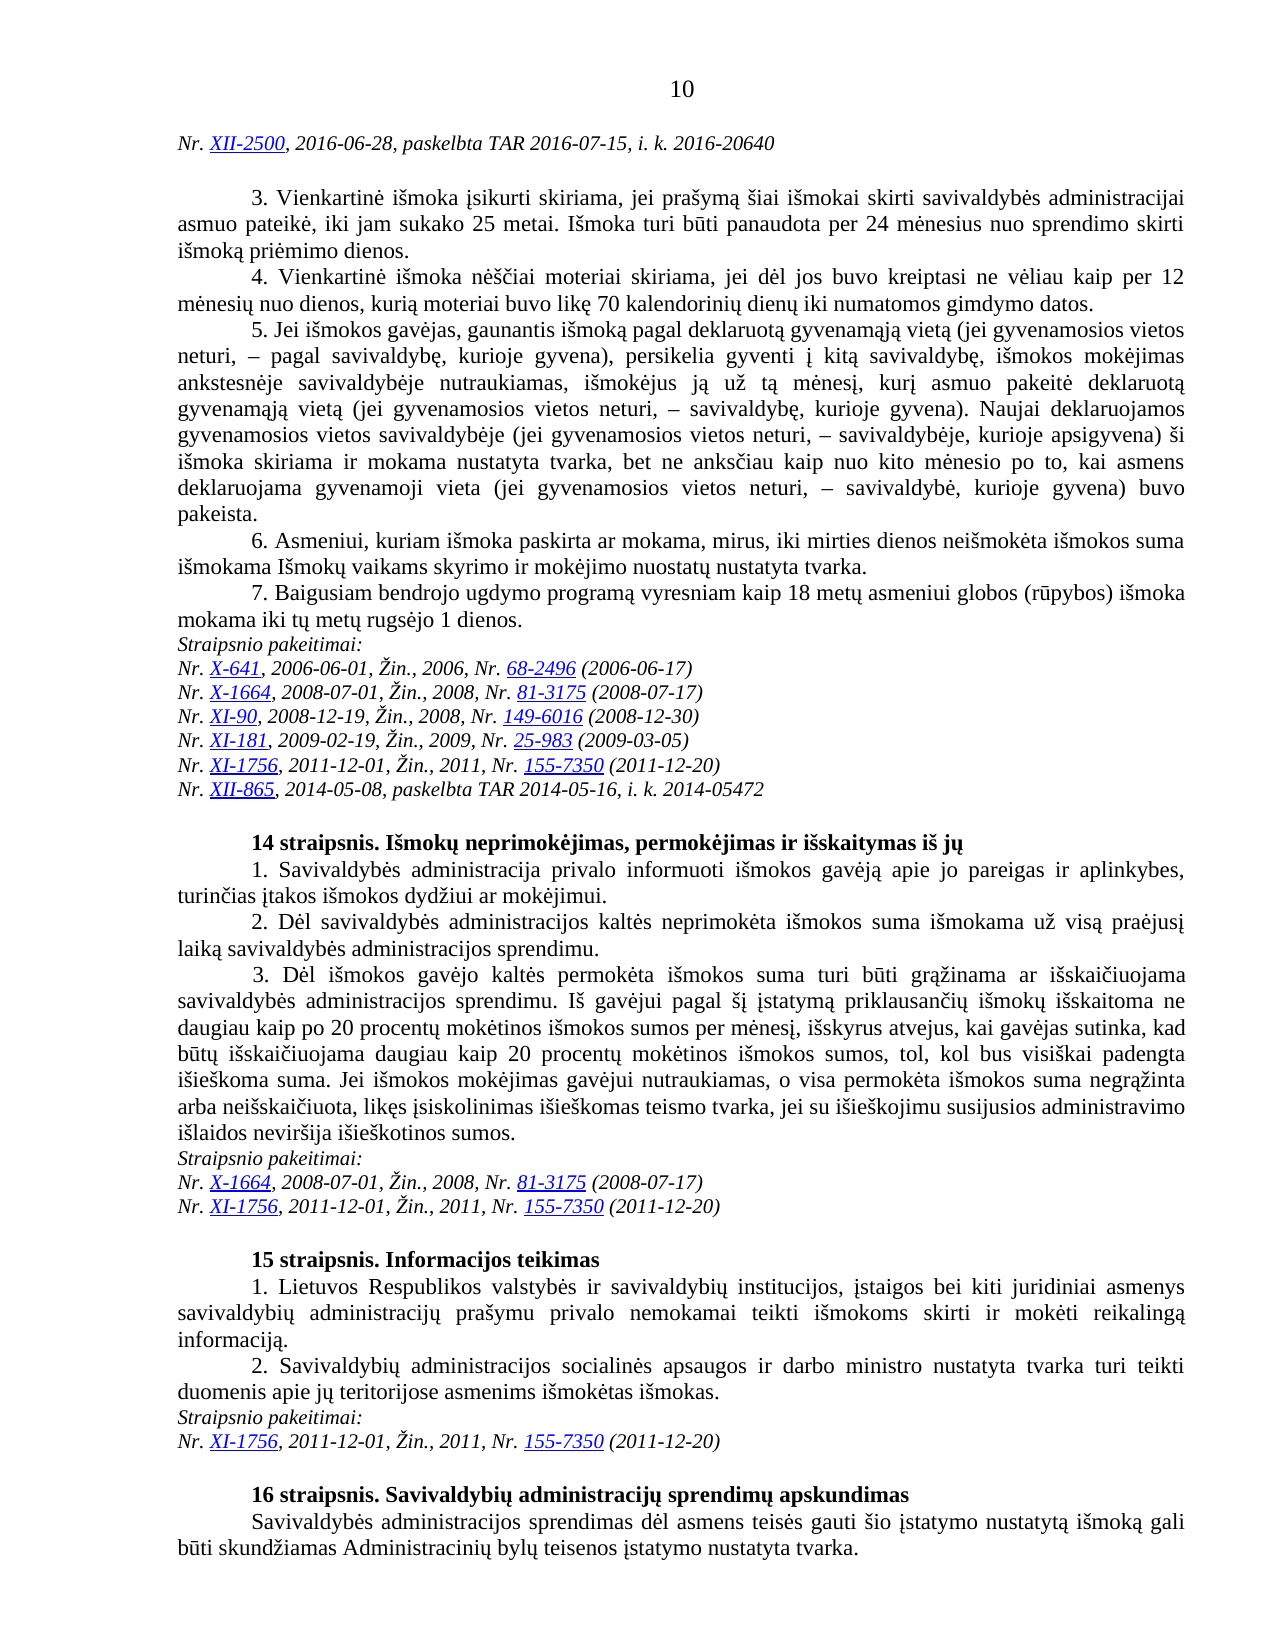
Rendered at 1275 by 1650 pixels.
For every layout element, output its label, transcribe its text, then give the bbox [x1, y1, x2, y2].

text 15 straipsnis. Informacijos teikimas [177, 1247, 1186, 1273]
text 14 straipsnis. Išmokų neprimokėjimas, permokėjimas ir išskaitymas iš jų [177, 829, 1186, 856]
text 3. Vienkartinė išmoka įsikurti skiriama, jei prašymą šiai išmokai skirti savivaldybės administracijai asmuo pateikė, iki jam sukako 25 metai. Išmoka turi būti panaudota per 24 mėnesius nuo sprendimo skirti išmoką priėmimo dienos. [177, 184, 1186, 263]
text Nr. XII-2500, 2016-06-28, paskelbta TAR 2016-07-15, i. k. 2016-20640 [177, 131, 1186, 155]
text 1. Lietuvos Respublikos valstybės ir savivaldybių institucijos, įstaigos bei kiti juridiniai asmenys savivaldybių administracijų prašymu privalo nemokamai teikti išmokoms skirti ir mokėti reikalingą informaciją. [177, 1273, 1186, 1352]
text 1. Savivaldybės administracija privalo informuoti išmokos gavėją apie jo pareigas ir aplinkybes, turinčias įtakos išmokos dydžiui ar mokėjimui. [177, 856, 1186, 908]
text Nr. XI-1756, 2011-12-01, Žin., 2011, Nr. 155-7350 (2011-12-20) [177, 1429, 1186, 1453]
text 3. Dėl išmokos gavėjo kaltės permokėta išmokos suma turi būti grąžinama ar išskaičiuojama savivaldybės administracijos sprendimu. Iš gavėjui pagal šį įstatymą priklausančių išmokų išskaitoma ne daugiau kaip po 20 procentų mokėtinos išmokos sumos per mėnesį, išskyrus atvejus, kai gavėjas sutinka, kad būtų išskaičiuojama daugiau kaip 20 procentų mokėtinos išmokos sumos, tol, kol bus visiškai padengta išieškoma suma. Jei išmokos mokėjimas gavėjui nutraukiamas, o visa permokėta išmokos suma negrąžinta arba neišskaičiuota, likęs įsiskolinimas išieškomas teismo tvarka, jei su išieškojimu susijusios administravimo išlaidos neviršija išieškotinos sumos. [177, 961, 1187, 1146]
text 2. Savivaldybių administracijos socialinės apsaugos ir darbo ministro nustatyta tvarka turi teikti duomenis apie jų teritorijose asmenims išmokėtas išmokas. [177, 1352, 1186, 1405]
text Nr. XI-1756, 2011-12-01, Žin., 2011, Nr. 155-7350 (2011-12-20) [177, 1194, 1186, 1218]
text Nr. XII-865, 2014-05-08, paskelbta TAR 2014-05-16, i. k. 2014-05472 [177, 777, 1186, 801]
text Nr. X-1664, 2008-07-01, Žin., 2008, Nr. 81-3175 (2008-07-17) [177, 1170, 1186, 1194]
text Nr. XI-181, 2009-02-19, Žin., 2009, Nr. 25-983 (2009-03-05) [177, 728, 1186, 752]
text 7. Baigusiam bendrojo ugdymo programą vyresniam kaip 18 metų asmeniui globos (rūpybos) išmoka mokama iki tų metų rugsėjo 1 dienos. [177, 579, 1186, 632]
text 4. Vienkartinė išmoka nėščiai moteriai skiriama, jei dėl jos buvo kreiptasi ne vėliau kaip per 12 mėnesių nuo dienos, kurią moteriai buvo likę 70 kalendorinių dienų iki numatomos gimdymo datos. [177, 263, 1186, 316]
text Straipsnio pakeitimai: [177, 1146, 1186, 1170]
text 6. Asmeniui, kuriam išmoka paskirta ar mokama, mirus, iki mirties dienos neišmokėta išmokos suma išmokama Išmokų vaikams skyrimo ir mokėjimo nuostatų nustatyta tvarka. [177, 527, 1186, 579]
text 5. Jei išmokos gavėjas, gaunantis išmoką pagal deklaruotą gyvenamąją vietą (jei gyvenamosios vietos neturi, – pagal savivaldybę, kurioje gyvena), persikelia gyventi į kitą savivaldybę, išmokos mokėjimas ankstesnėje savivaldybėje nutraukiamas, išmokėjus ją už tą mėnesį, kurį asmuo pakeitė deklaruotą gyvenamąją vietą (jei gyvenamosios vietos neturi, – savivaldybę, kurioje gyvena). Naujai deklaruojamos gyvenamosios vietos savivaldybėje (jei gyvenamosios vietos neturi, – savivaldybėje, kurioje apsigyvena) ši išmoka skiriama ir mokama nustatyta tvarka, bet ne anksčiau kaip nuo kito mėnesio po to, kai asmens deklaruojama gyvenamoji vieta (jei gyvenamosios vietos neturi, – savivaldybė, kurioje gyvena) buvo pakeista. [177, 316, 1186, 527]
text Nr. X-1664, 2008-07-01, Žin., 2008, Nr. 81-3175 (2008-07-17) [177, 680, 1186, 704]
text Nr. XI-90, 2008-12-19, Žin., 2008, Nr. 149-6016 (2008-12-30) [177, 704, 1186, 728]
text Straipsnio pakeitimai: [177, 632, 1186, 656]
text Straipsnio pakeitimai: [177, 1405, 1186, 1429]
text 2. Dėl savivaldybės administracijos kaltės neprimokėta išmokos suma išmokama už visą praėjusį laiką savivaldybės administracijos sprendimu. [177, 908, 1186, 961]
text Nr. XI-1756, 2011-12-01, Žin., 2011, Nr. 155-7350 (2011-12-20) [177, 752, 1186, 777]
text 16 straipsnis. Savivaldybių administracijų sprendimų apskundimas [177, 1482, 1186, 1508]
text Savivaldybės administracijos sprendimas dėl asmens teisės gauti šio įstatymo nustatytą išmoką gali būti skundžiamas Administracinių bylų teisenos įstatymo nustatyta tvarka. [177, 1508, 1186, 1561]
text Nr. X-641, 2006-06-01, Žin., 2006, Nr. 68-2496 (2006-06-17) [177, 656, 1186, 680]
